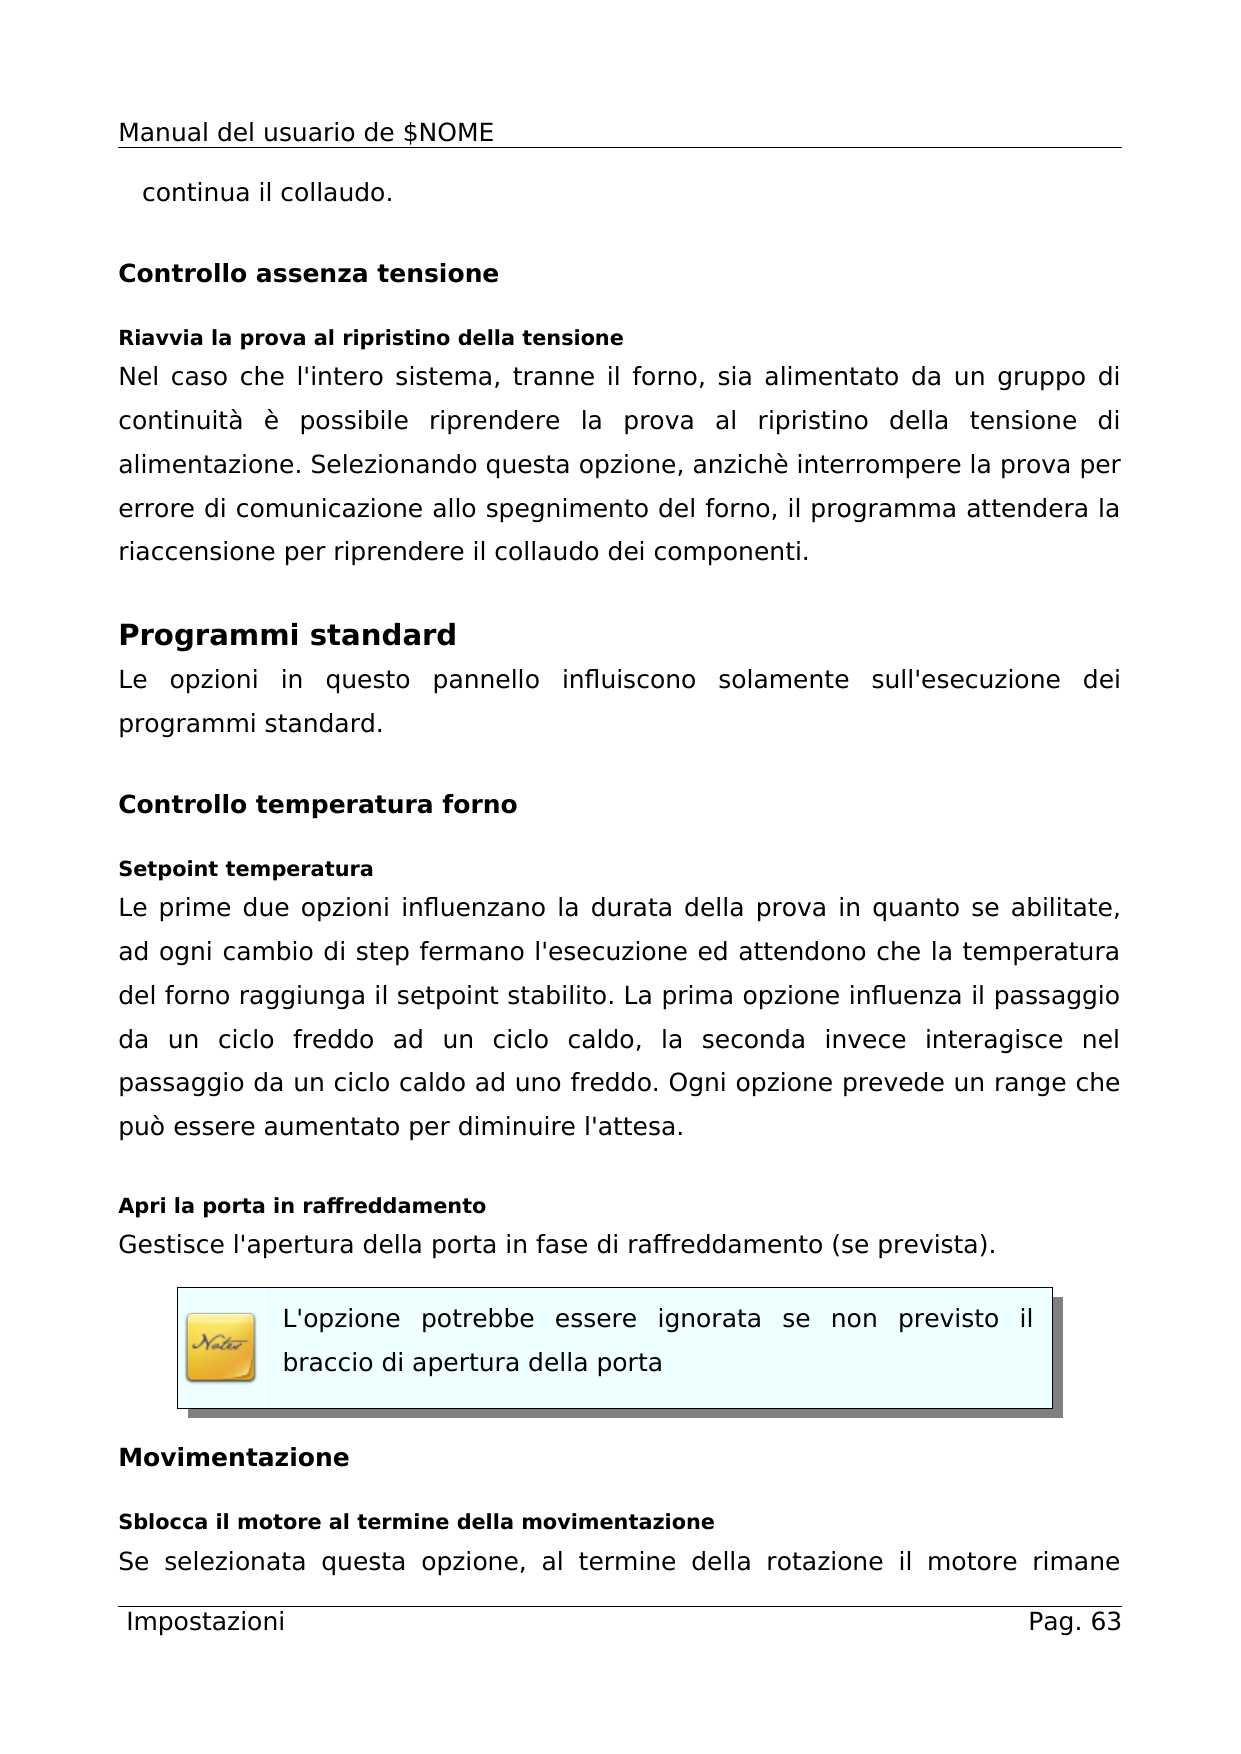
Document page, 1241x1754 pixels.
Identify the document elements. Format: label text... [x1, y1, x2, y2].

text Nel caso che l'intero sistema, tranne il forno, sia alimentato da un gruppo di continuità è possibile riprendere la prova al ripristino della tensione di alimentazione. Selezionando questa opzione, anzichè interrompere la prova per errore di comunicazione allo spegnimento del forno, il programma attendera la riaccensione per riprendere il collaudo dei componenti. [118, 362, 1122, 567]
text Se selezionata questa opzione, al termine della rotazione il motore rimane [118, 1547, 1122, 1576]
text Gestisce l'apertura della porta in fase di raffreddamento (se prevista). [118, 1230, 1122, 1259]
subtitle Movimentazione [118, 1443, 1122, 1472]
subtitle Apri la porta in raffreddamento [118, 1194, 1122, 1218]
table_header [178, 1288, 264, 1408]
text Le opzioni in questo pannello influiscono solamente sull'esecuzione dei programmi standard. [118, 665, 1122, 738]
subtitle Sblocca il motore al termine della movimentazione [118, 1510, 1122, 1534]
subtitle Controllo temperatura forno [118, 790, 1122, 819]
subtitle Controllo assenza tensione [118, 259, 1122, 288]
text Le prime due opzioni influenzano la durata della prova in quanto se abilitate, ad ogni cambio di step fermano l'esecuzione ed attendono che la temperatura del forno raggiunga il setpoint stabilito. La prima opzione influenza il passaggio da un ciclo freddo ad un ciclo caldo, la seconda invece interagisce nel passaggio da un ciclo caldo ad uno freddo. Ogni opzione prevede un range che può essere aumentato per diminuire l'attesa. [118, 894, 1122, 1142]
subtitle Setpoint temperatura [118, 857, 1122, 881]
picture [183, 1309, 259, 1385]
subtitle Programmi standard [118, 619, 1122, 653]
table_header L'opzione potrebbe essere ignorata se non previsto il braccio di apertura della porta [265, 1288, 1052, 1408]
list continua il collaudo. [118, 178, 1122, 207]
subtitle Riavvia la prova al ripristino della tensione [118, 326, 1122, 350]
